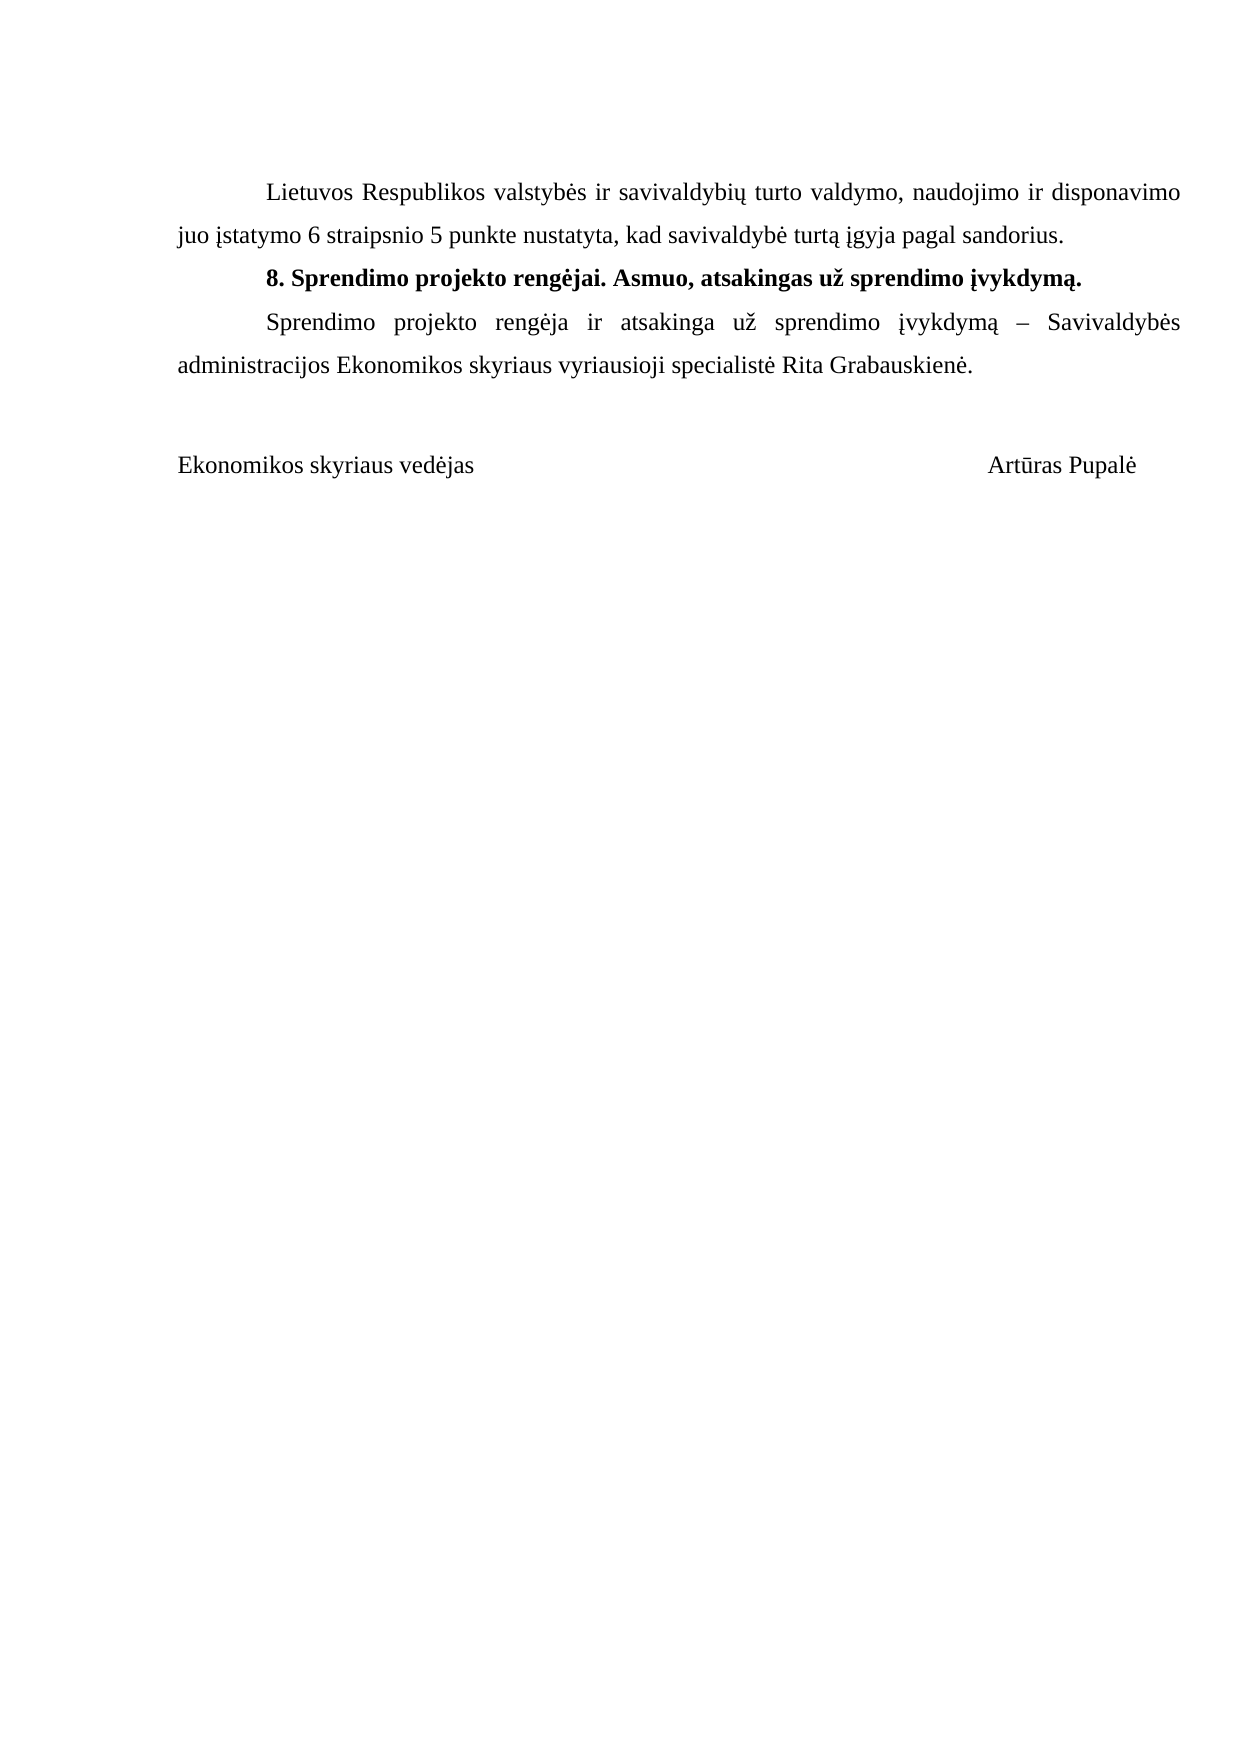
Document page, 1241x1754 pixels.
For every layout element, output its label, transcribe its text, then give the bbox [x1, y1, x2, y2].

text Ekonomikos skyriaus vedėjas Artūras Pupalė [177, 450, 1181, 479]
text 8. Sprendimo projekto rengėjai. Asmuo, atsakingas už sprendimo įvykdymą. [177, 263, 1181, 292]
text Sprendimo projekto rengėja ir atsakinga už sprendimo įvykdymą – Savivaldybės administracijos Ekonomikos skyriaus vyriausioji specialistė Rita Grabauskienė. [177, 307, 1181, 378]
text Lietuvos Respublikos valstybės ir savivaldybių turto valdymo, naudojimo ir disponavimo juo įstatymo 6 straipsnio 5 punkte nustatyta, kad savivaldybė turtą įgyja pagal sandorius. [177, 177, 1181, 249]
